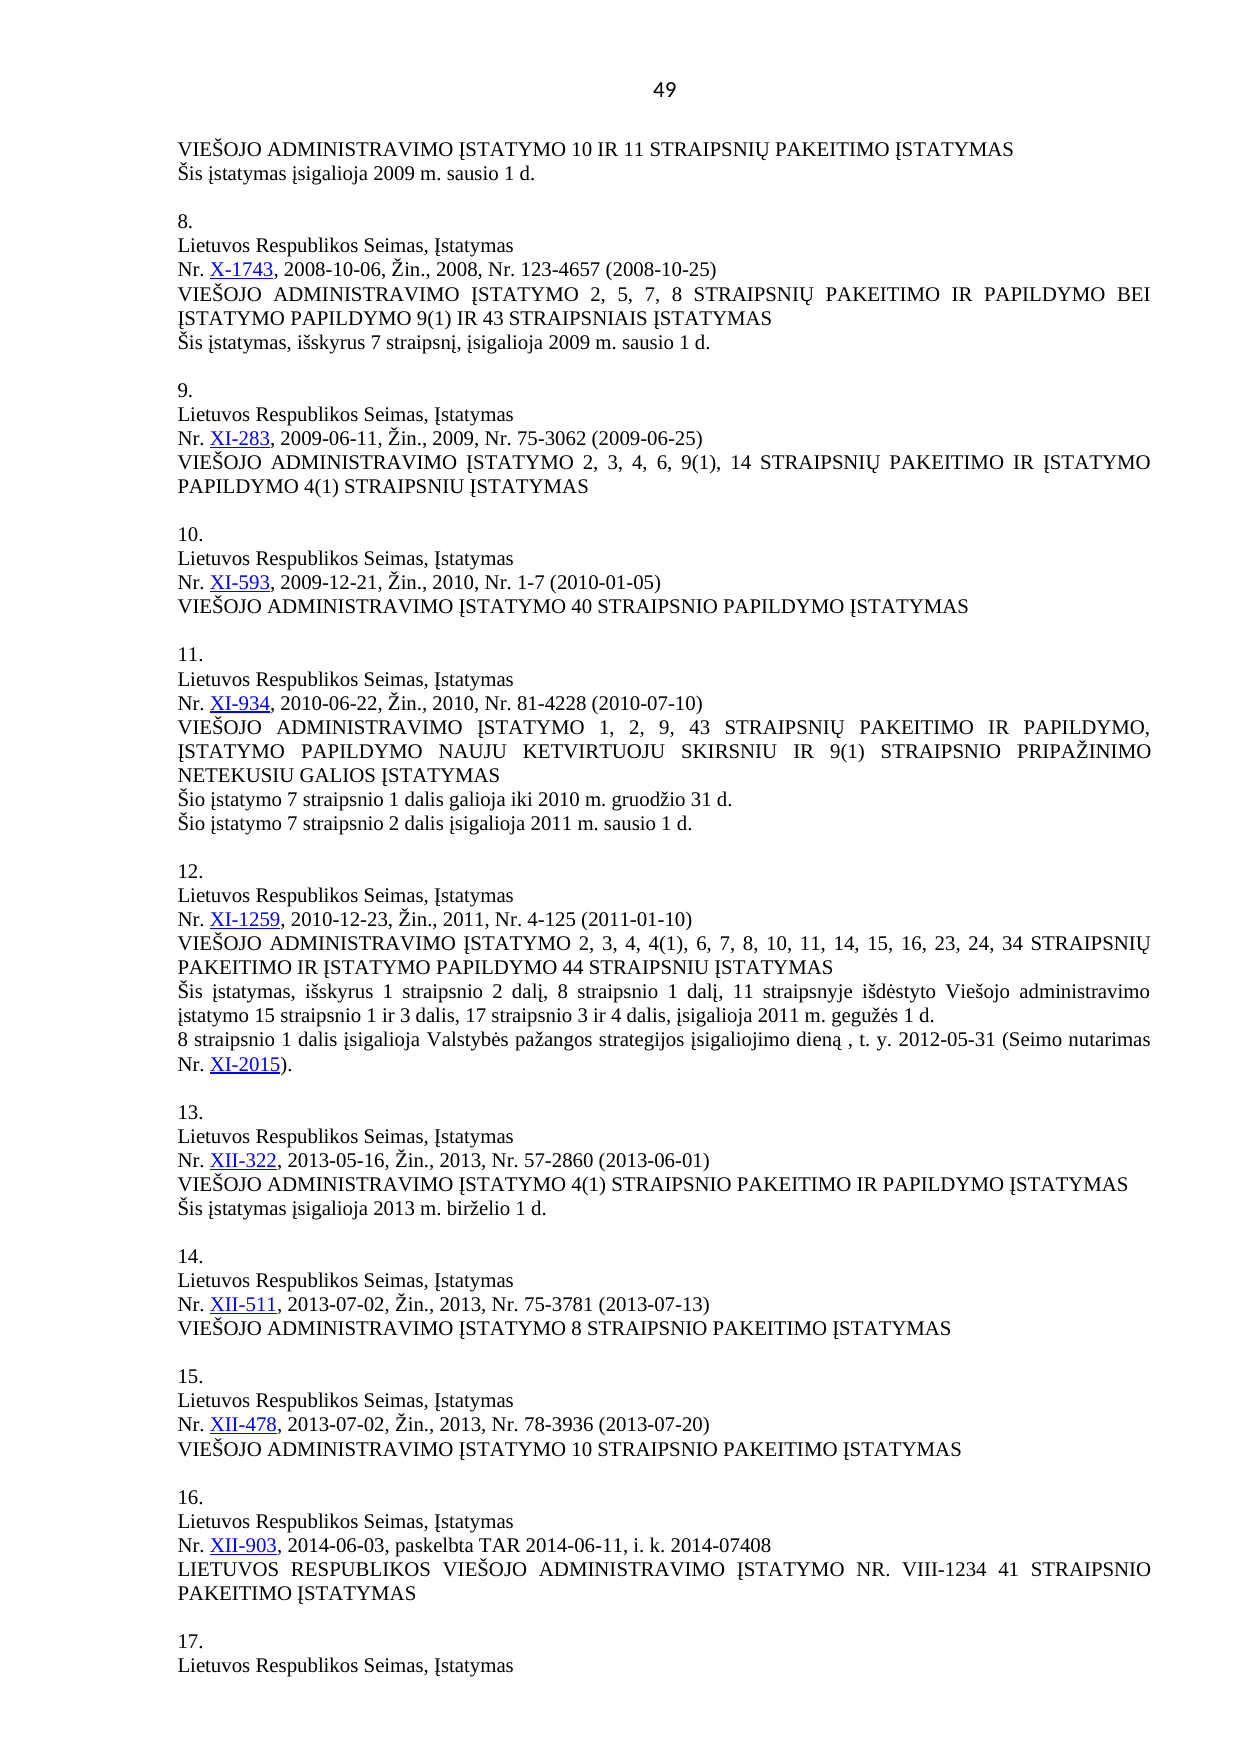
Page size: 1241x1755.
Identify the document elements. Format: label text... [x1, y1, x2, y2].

text Nr. XI-283, 2009-06-11, Žin., 2009, Nr. 75-3062 (2009-06-25) [177, 426, 1152, 450]
text Lietuvos Respublikos Seimas, Įstatymas [177, 1124, 1152, 1148]
text VIEŠOJO ADMINISTRAVIMO ĮSTATYMO 2, 3, 4, 6, 9(1), 14 STRAIPSNIŲ PAKEITIMO IR ĮSTATYMO PAPILDYMO 4(1) STRAIPSNIU ĮSTATYMAS [177, 450, 1152, 498]
text 11. [177, 642, 1152, 666]
text Nr. XI-1259, 2010-12-23, Žin., 2011, Nr. 4-125 (2011-01-10) [177, 907, 1152, 931]
text Nr. XI-593, 2009-12-21, Žin., 2010, Nr. 1-7 (2010-01-05) [177, 570, 1152, 594]
text VIEŠOJO ADMINISTRAVIMO ĮSTATYMO 40 STRAIPSNIO PAPILDYMO ĮSTATYMAS [177, 594, 1152, 618]
text Šio įstatymo 7 straipsnio 2 dalis įsigalioja 2011 m. sausio 1 d. [177, 811, 1152, 835]
text Šis įstatymas, išskyrus 7 straipsnį, įsigalioja 2009 m. sausio 1 d. [177, 329, 1152, 354]
text VIEŠOJO ADMINISTRAVIMO ĮSTATYMO 2, 3, 4, 4(1), 6, 7, 8, 10, 11, 14, 15, 16, 23, 24, 34 STRAIPSNIŲ PAKEITIMO IR ĮSTATYMO PAPILDYMO 44 STRAIPSNIU ĮSTATYMAS [177, 931, 1152, 979]
text Lietuvos Respublikos Seimas, Įstatymas [177, 1653, 1152, 1677]
text Šis įstatymas, išskyrus 1 straipsnio 2 dalį, 8 straipsnio 1 dalį, 11 straipsnyje išdėstyto Viešojo administravimo įstatymo 15 straipsnio 1 ir 3 dalis, 17 straipsnio 3 ir 4 dalis, įsigalioja 2011 m. gegužės 1 d. [177, 979, 1152, 1027]
text VIEŠOJO ADMINISTRAVIMO ĮSTATYMO 4(1) STRAIPSNIO PAKEITIMO IR PAPILDYMO ĮSTATYMAS [177, 1172, 1152, 1196]
text Nr. XII-478, 2013-07-02, Žin., 2013, Nr. 78-3936 (2013-07-20) [177, 1412, 1152, 1436]
text Nr. XII-903, 2014-06-03, paskelbta TAR 2014-06-11, i. k. 2014-07408 [177, 1533, 1152, 1557]
text Lietuvos Respublikos Seimas, Įstatymas [177, 1509, 1152, 1533]
text Lietuvos Respublikos Seimas, Įstatymas [177, 402, 1152, 426]
text Šis įstatymas įsigalioja 2009 m. sausio 1 d. [177, 161, 1152, 185]
text Nr. X-1743, 2008-10-06, Žin., 2008, Nr. 123-4657 (2008-10-25) [177, 257, 1152, 281]
text Lietuvos Respublikos Seimas, Įstatymas [177, 546, 1152, 570]
text 14. [177, 1244, 1152, 1268]
text Lietuvos Respublikos Seimas, Įstatymas [177, 666, 1152, 691]
text VIEŠOJO ADMINISTRAVIMO ĮSTATYMO 2, 5, 7, 8 STRAIPSNIŲ PAKEITIMO IR PAPILDYMO BEI ĮSTATYMO PAPILDYMO 9(1) IR 43 STRAIPSNIAIS ĮSTATYMAS [177, 281, 1152, 329]
text VIEŠOJO ADMINISTRAVIMO ĮSTATYMO 8 STRAIPSNIO PAKEITIMO ĮSTATYMAS [177, 1316, 1152, 1340]
text 17. [177, 1629, 1152, 1653]
text VIEŠOJO ADMINISTRAVIMO ĮSTATYMO 10 IR 11 STRAIPSNIŲ PAKEITIMO ĮSTATYMAS [177, 137, 1152, 161]
text 8 straipsnio 1 dalis įsigalioja Valstybės pažangos strategijos įsigaliojimo dieną , t. y. 2012-05-31 (Seimo nutarimas Nr. XI-2015). [177, 1027, 1152, 1076]
text Nr. XII-322, 2013-05-16, Žin., 2013, Nr. 57-2860 (2013-06-01) [177, 1148, 1152, 1172]
text Lietuvos Respublikos Seimas, Įstatymas [177, 233, 1152, 257]
text Lietuvos Respublikos Seimas, Įstatymas [177, 883, 1152, 907]
text Nr. XI-934, 2010-06-22, Žin., 2010, Nr. 81-4228 (2010-07-10) [177, 691, 1152, 714]
text Šis įstatymas įsigalioja 2013 m. birželio 1 d. [177, 1196, 1152, 1220]
text 10. [177, 522, 1152, 546]
text LIETUVOS RESPUBLIKOS VIEŠOJO ADMINISTRAVIMO ĮSTATYMO NR. VIII-1234 41 STRAIPSNIO PAKEITIMO ĮSTATYMAS [177, 1557, 1152, 1605]
text Nr. XII-511, 2013-07-02, Žin., 2013, Nr. 75-3781 (2013-07-13) [177, 1292, 1152, 1316]
text VIEŠOJO ADMINISTRAVIMO ĮSTATYMO 1, 2, 9, 43 STRAIPSNIŲ PAKEITIMO IR PAPILDYMO, ĮSTATYMO PAPILDYMO NAUJU KETVIRTUOJU SKIRSNIU IR 9(1) STRAIPSNIO PRIPAŽINIMO NETEKUSIU GALIOS ĮSTATYMAS [177, 714, 1152, 787]
text 13. [177, 1099, 1152, 1124]
text Lietuvos Respublikos Seimas, Įstatymas [177, 1268, 1152, 1292]
text 8. [177, 209, 1152, 233]
text Šio įstatymo 7 straipsnio 1 dalis galioja iki 2010 m. gruodžio 31 d. [177, 787, 1152, 811]
text 16. [177, 1484, 1152, 1509]
text 12. [177, 859, 1152, 883]
text 15. [177, 1364, 1152, 1388]
text Lietuvos Respublikos Seimas, Įstatymas [177, 1388, 1152, 1412]
text VIEŠOJO ADMINISTRAVIMO ĮSTATYMO 10 STRAIPSNIO PAKEITIMO ĮSTATYMAS [177, 1436, 1152, 1461]
text 9. [177, 378, 1152, 402]
